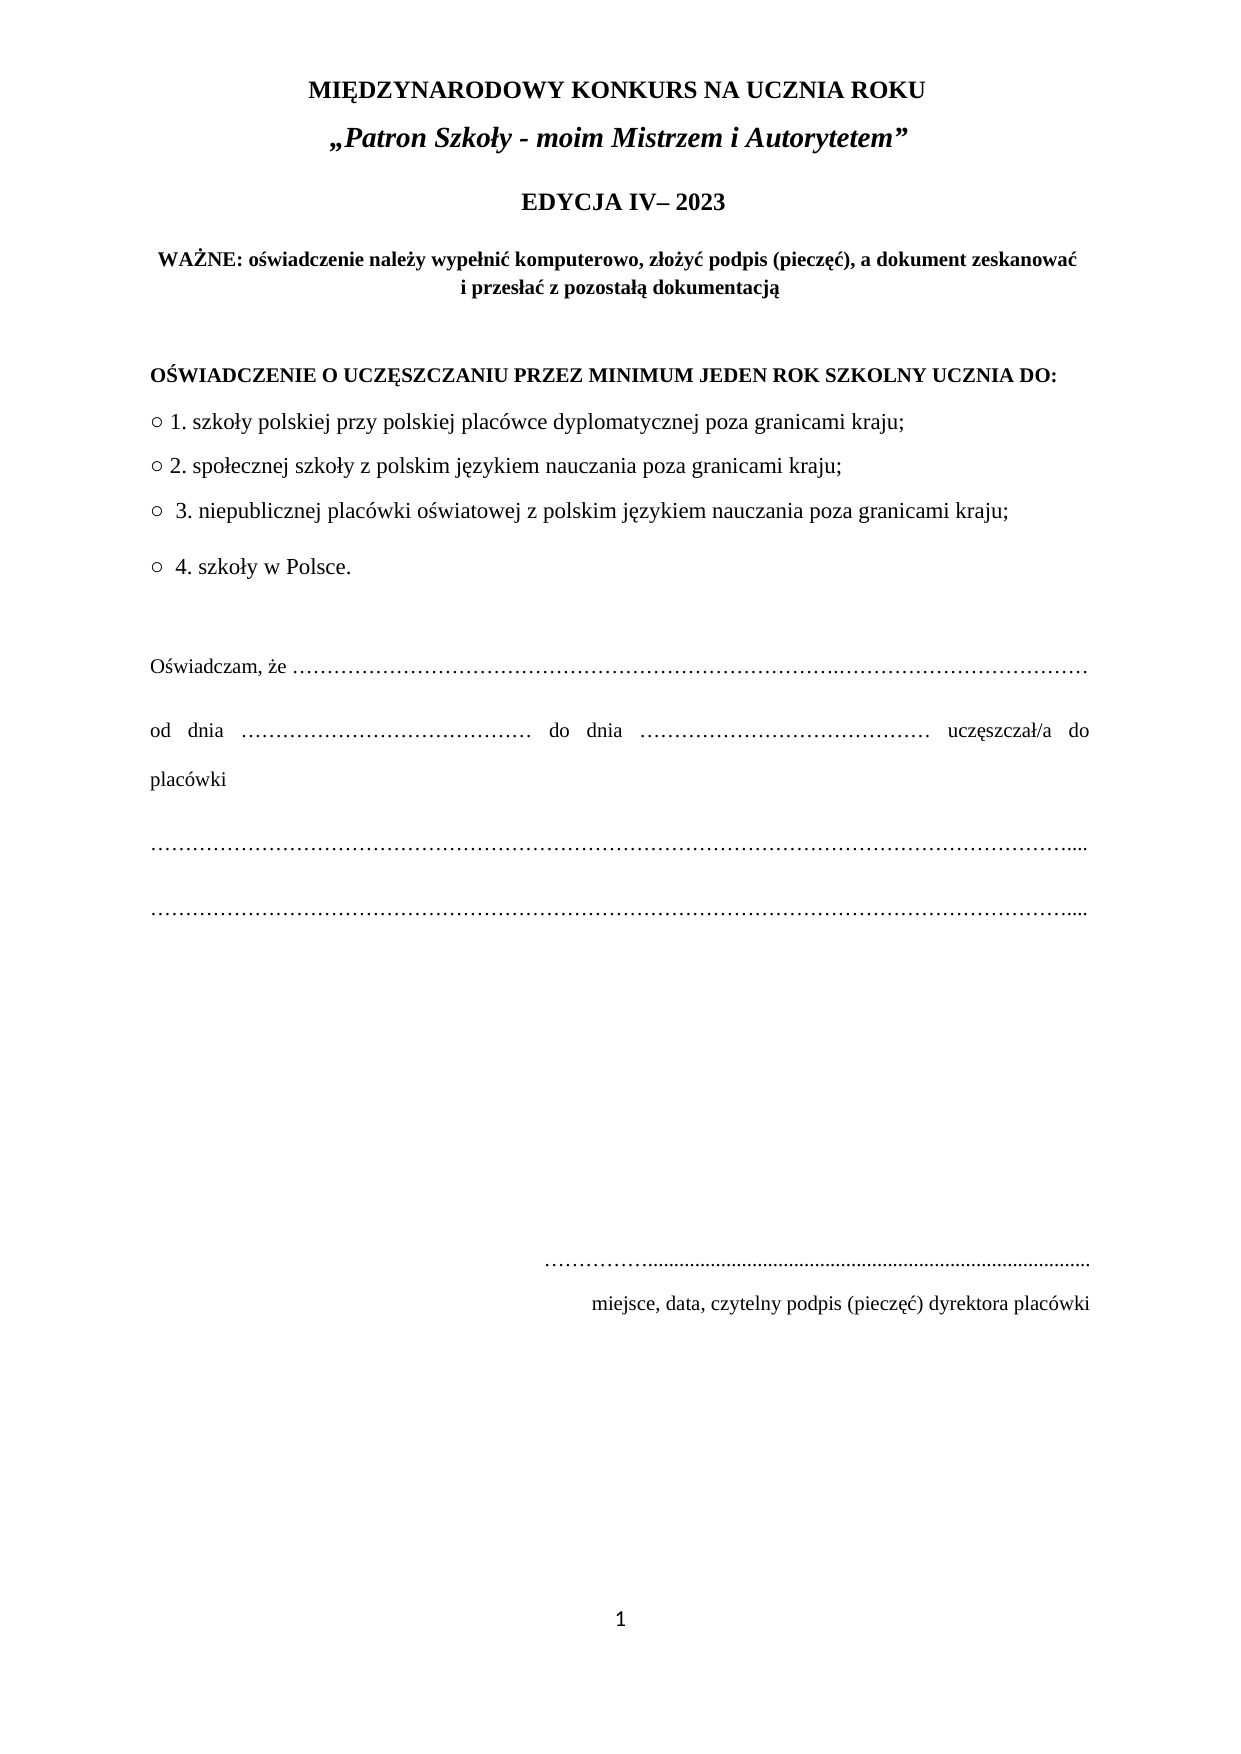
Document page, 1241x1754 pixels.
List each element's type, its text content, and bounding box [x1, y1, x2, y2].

text …………………………………………………………………………………………………………………….... [150, 831, 1090, 855]
text Oświadczam, że …………………………………………………………………….……………………………… [150, 654, 1090, 678]
text EDYCJA IV– 2023 [150, 187, 1090, 216]
text ○ 3. niepublicznej placówki oświatowej z polskim językiem nauczania poza granicami kraju; [150, 497, 1090, 523]
text OŚWIADCZENIE O UCZĘSZCZANIU PRZEZ MINIMUM JEDEN ROK SZKOLNY UCZNIA DO: [150, 363, 1090, 387]
text ○ 4. szkoły w Polsce. [150, 553, 1090, 579]
text …………………………………………………………………………………………………………………….... [150, 896, 1090, 920]
text ……………..................................................................................... [150, 1247, 1090, 1271]
text miejsce, data, czytelny podpis (pieczęć) dyrektora placówki [150, 1291, 1090, 1315]
text MIĘDZYNARODOWY KONKURS NA UCZNIA ROKU „Patron Szkoły - moim Mistrzem i Autorytetem” [150, 75, 1090, 154]
text ○ 1. szkoły polskiej przy polskiej placówce dyplomatycznej poza granicami kraju; [150, 408, 1090, 434]
text WAŻNE: oświadczenie należy wypełnić komputerowo, złożyć podpis (pieczęć), a dokument zeskanować i przesłać z pozostałą dokumentacją [150, 247, 1090, 299]
text ○ 2. społecznej szkoły z polskim językiem nauczania poza granicami kraju; [150, 452, 1090, 479]
text od dnia …………………………………… do dnia …………………………………… uczęszczał/a do placówki [150, 718, 1090, 791]
